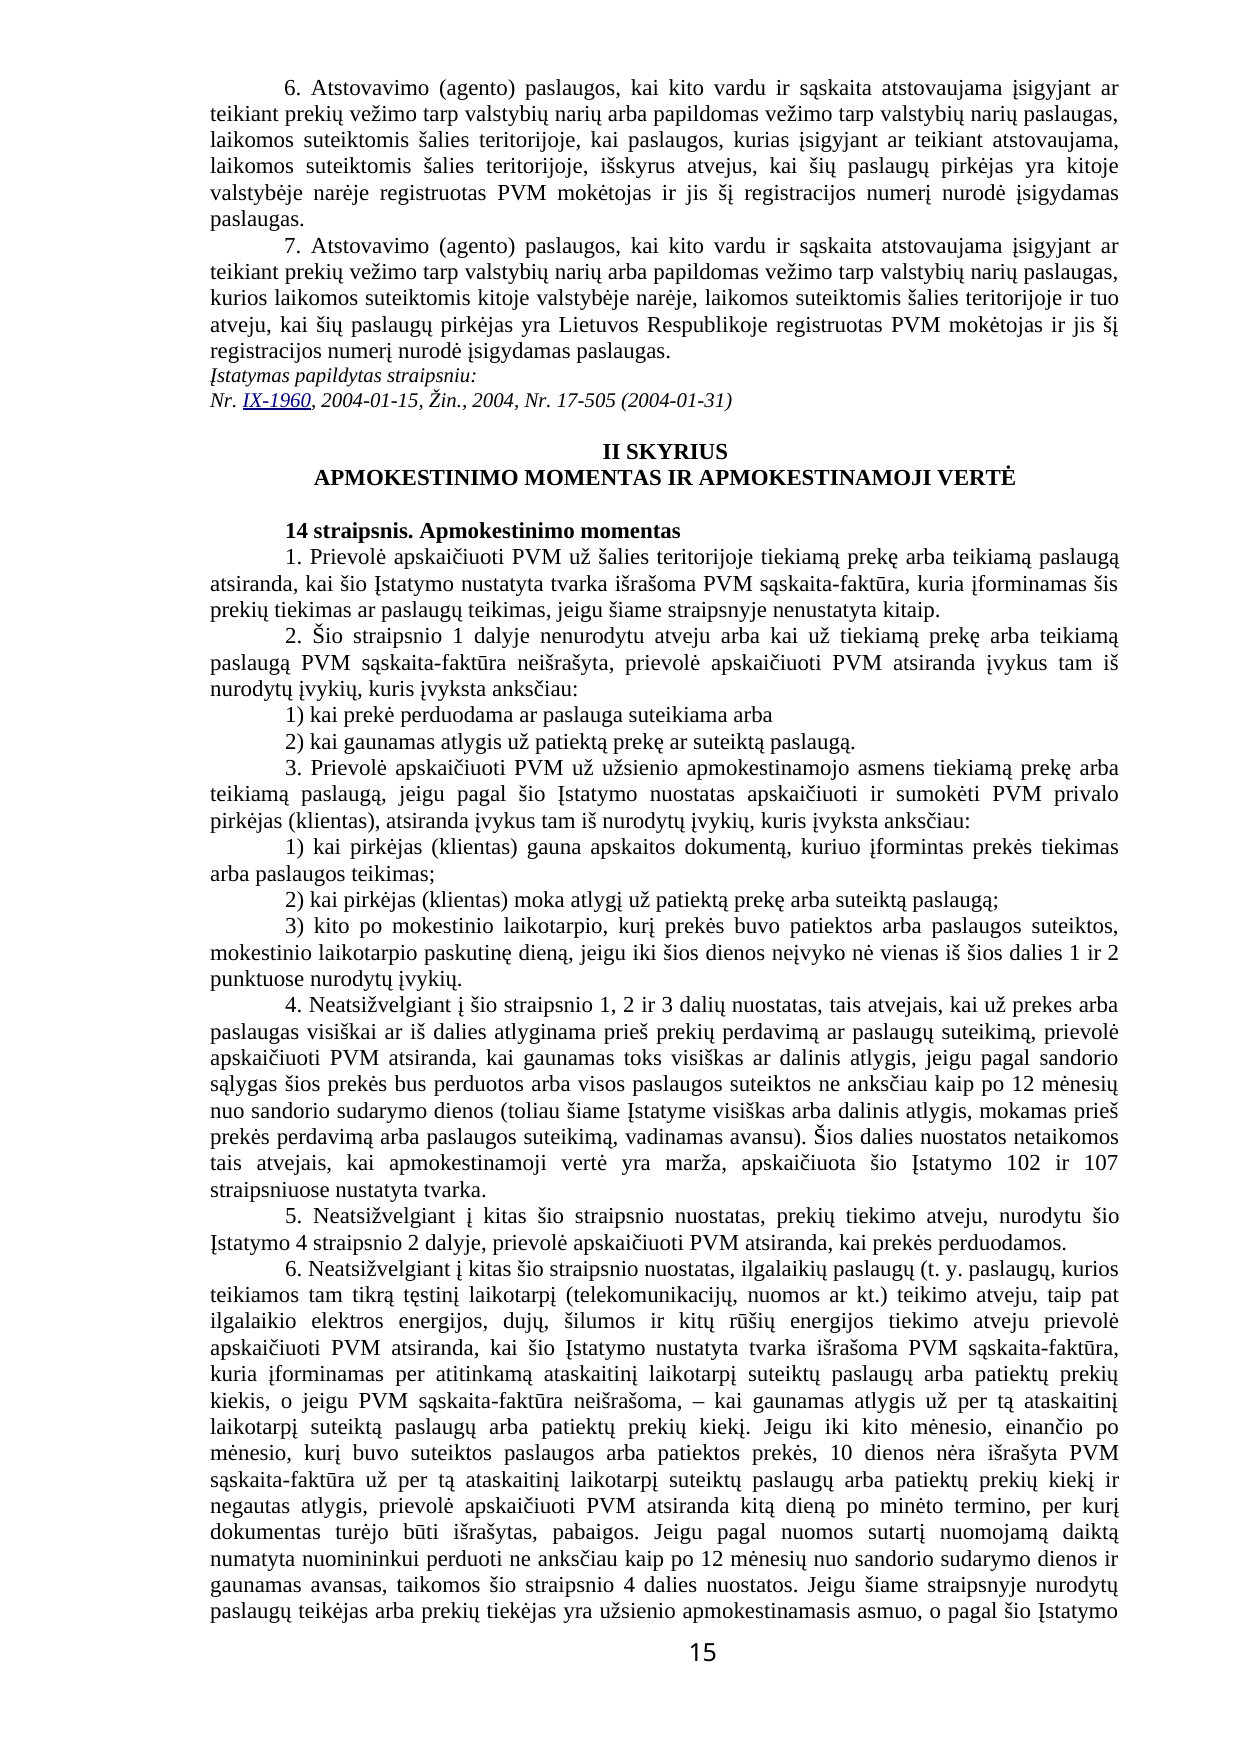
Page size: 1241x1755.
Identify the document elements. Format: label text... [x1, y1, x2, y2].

text 2) kai pirkėjas (klientas) moka atlygį už patiektą prekę arba suteiktą paslaugą; [210, 886, 1120, 912]
text 7. Atstovavimo (agento) paslaugos, kai kito vardu ir sąskaita atstovaujama įsigyjant ar teikiant prekių vežimo tarp valstybių narių arba papildomas vežimo tarp valstybių narių paslaugas, kurios laikomos suteiktomis kitoje valstybėje narėje, laikomos suteiktomis šalies teritorijoje ir tuo atveju, kai šių paslaugų pirkėjas yra Lietuvos Respublikoje registruotas PVM mokėtojas ir jis šį registracijos numerį nurodė įsigydamas paslaugas. [210, 232, 1120, 363]
text Nr. IX-1960, 2004-01-15, Žin., 2004, Nr. 17-505 (2004-01-31) [210, 387, 1120, 412]
text 2. Šio straipsnio 1 dalyje nenurodytu atveju arba kai už tiekiamą prekę arba teikiamą paslaugą PVM sąskaita-faktūra neišrašyta, prievolė apskaičiuoti PVM atsiranda įvykus tam iš nurodytų įvykių, kuris įvyksta anksčiau: [210, 622, 1120, 701]
text 2) kai gaunamas atlygis už patiektą prekę ar suteiktą paslaugą. [210, 728, 1120, 754]
text Įstatymas papildytas straipsniu: [210, 363, 1120, 387]
subtitle II SKYRIUS [210, 438, 1120, 464]
text 1. Prievolė apskaičiuoti PVM už šalies teritorijoje tiekiamą prekę arba teikiamą paslaugą atsiranda, kai šio Įstatymo nustatyta tvarka išrašoma PVM sąskaita-faktūra, kuria įforminamas šis prekių tiekimas ar paslaugų teikimas, jeigu šiame straipsnyje nenustatyta kitaip. [210, 543, 1120, 622]
text 3. Prievolė apskaičiuoti PVM už užsienio apmokestinamojo asmens tiekiamą prekę arba teikiamą paslaugą, jeigu pagal šio Įstatymo nuostatas apskaičiuoti ir sumokėti PVM privalo pirkėjas (klientas), atsiranda įvykus tam iš nurodytų įvykių, kuris įvyksta anksčiau: [210, 754, 1120, 833]
text 3) kito po mokestinio laikotarpio, kurį prekės buvo patiektos arba paslaugos suteiktos, mokestinio laikotarpio paskutinę dieną, jeigu iki šios dienos neįvyko nė vienas iš šios dalies 1 ir 2 punktuose nurodytų įvykių. [210, 912, 1120, 991]
text 1) kai prekė perduodama ar paslauga suteikiama arba [210, 701, 1120, 728]
subtitle APMOKESTINIMO MOMENTAS IR APMOKESTINAMOJI VERTĖ [210, 464, 1120, 491]
text 6. Atstovavimo (agento) paslaugos, kai kito vardu ir sąskaita atstovaujama įsigyjant ar teikiant prekių vežimo tarp valstybių narių arba papildomas vežimo tarp valstybių narių paslaugas, laikomos suteiktomis šalies teritorijoje, kai paslaugos, kurias įsigyjant ar teikiant atstovaujama, laikomos suteiktomis šalies teritorijoje, išskyrus atvejus, kai šių paslaugų pirkėjas yra kitoje valstybėje narėje registruotas PVM mokėtojas ir jis šį registracijos numerį nurodė įsigydamas paslaugas. [210, 73, 1120, 232]
text 6. Neatsižvelgiant į kitas šio straipsnio nuostatas, ilgalaikių paslaugų (t. y. paslaugų, kurios teikiamos tam tikrą tęstinį laikotarpį (telekomunikacijų, nuomos ar kt.) teikimo atveju, taip pat ilgalaikio elektros energijos, dujų, šilumos ir kitų rūšių energijos tiekimo atveju prievolė apskaičiuoti PVM atsiranda, kai šio Įstatymo nustatyta tvarka išrašoma PVM sąskaita-faktūra, kuria įforminamas per atitinkamą ataskaitinį laikotarpį suteiktų paslaugų arba patiektų prekių kiekis, o jeigu PVM sąskaita-faktūra neišrašoma, – kai gaunamas atlygis už per tą ataskaitinį laikotarpį suteiktą paslaugų arba patiektų prekių kiekį. Jeigu iki kito mėnesio, einančio po mėnesio, kurį buvo suteiktos paslaugos arba patiektos prekės, 10 dienos nėra išrašyta PVM sąskaita-faktūra už per tą ataskaitinį laikotarpį suteiktų paslaugų arba patiektų prekių kiekį ir negautas atlygis, prievolė apskaičiuoti PVM atsiranda kitą dieną po minėto termino, per kurį dokumentas turėjo būti išrašytas, pabaigos. Jeigu pagal nuomos sutartį nuomojamą daiktą numatyta nuomininkui perduoti ne anksčiau kaip po 12 mėnesių nuo sandorio sudarymo dienos ir gaunamas avansas, taikomos šio straipsnio 4 dalies nuostatos. Jeigu šiame straipsnyje nurodytų paslaugų teikėjas arba prekių tiekėjas yra užsienio apmokestinamasis asmuo, o pagal šio Įstatymo [210, 1255, 1120, 1624]
text 1) kai pirkėjas (klientas) gauna apskaitos dokumentą, kuriuo įformintas prekės tiekimas arba paslaugos teikimas; [210, 833, 1120, 886]
text 14 straipsnis. Apmokestinimo momentas [210, 517, 1120, 543]
text 4. Neatsižvelgiant į šio straipsnio 1, 2 ir 3 dalių nuostatas, tais atvejais, kai už prekes arba paslaugas visiškai ar iš dalies atlyginama prieš prekių perdavimą ar paslaugų suteikimą, prievolė apskaičiuoti PVM atsiranda, kai gaunamas toks visiškas ar dalinis atlygis, jeigu pagal sandorio sąlygas šios prekės bus perduotos arba visos paslaugos suteiktos ne anksčiau kaip po 12 mėnesių nuo sandorio sudarymo dienos (toliau šiame Įstatyme visiškas arba dalinis atlygis, mokamas prieš prekės perdavimą arba paslaugos suteikimą, vadinamas avansu). Šios dalies nuostatos netaikomos tais atvejais, kai apmokestinamoji vertė yra marža, apskaičiuota šio Įstatymo 102 ir 107 straipsniuose nustatyta tvarka. [210, 991, 1120, 1202]
text 5. Neatsižvelgiant į kitas šio straipsnio nuostatas, prekių tiekimo atveju, nurodytu šio Įstatymo 4 straipsnio 2 dalyje, prievolė apskaičiuoti PVM atsiranda, kai prekės perduodamos. [210, 1202, 1120, 1255]
